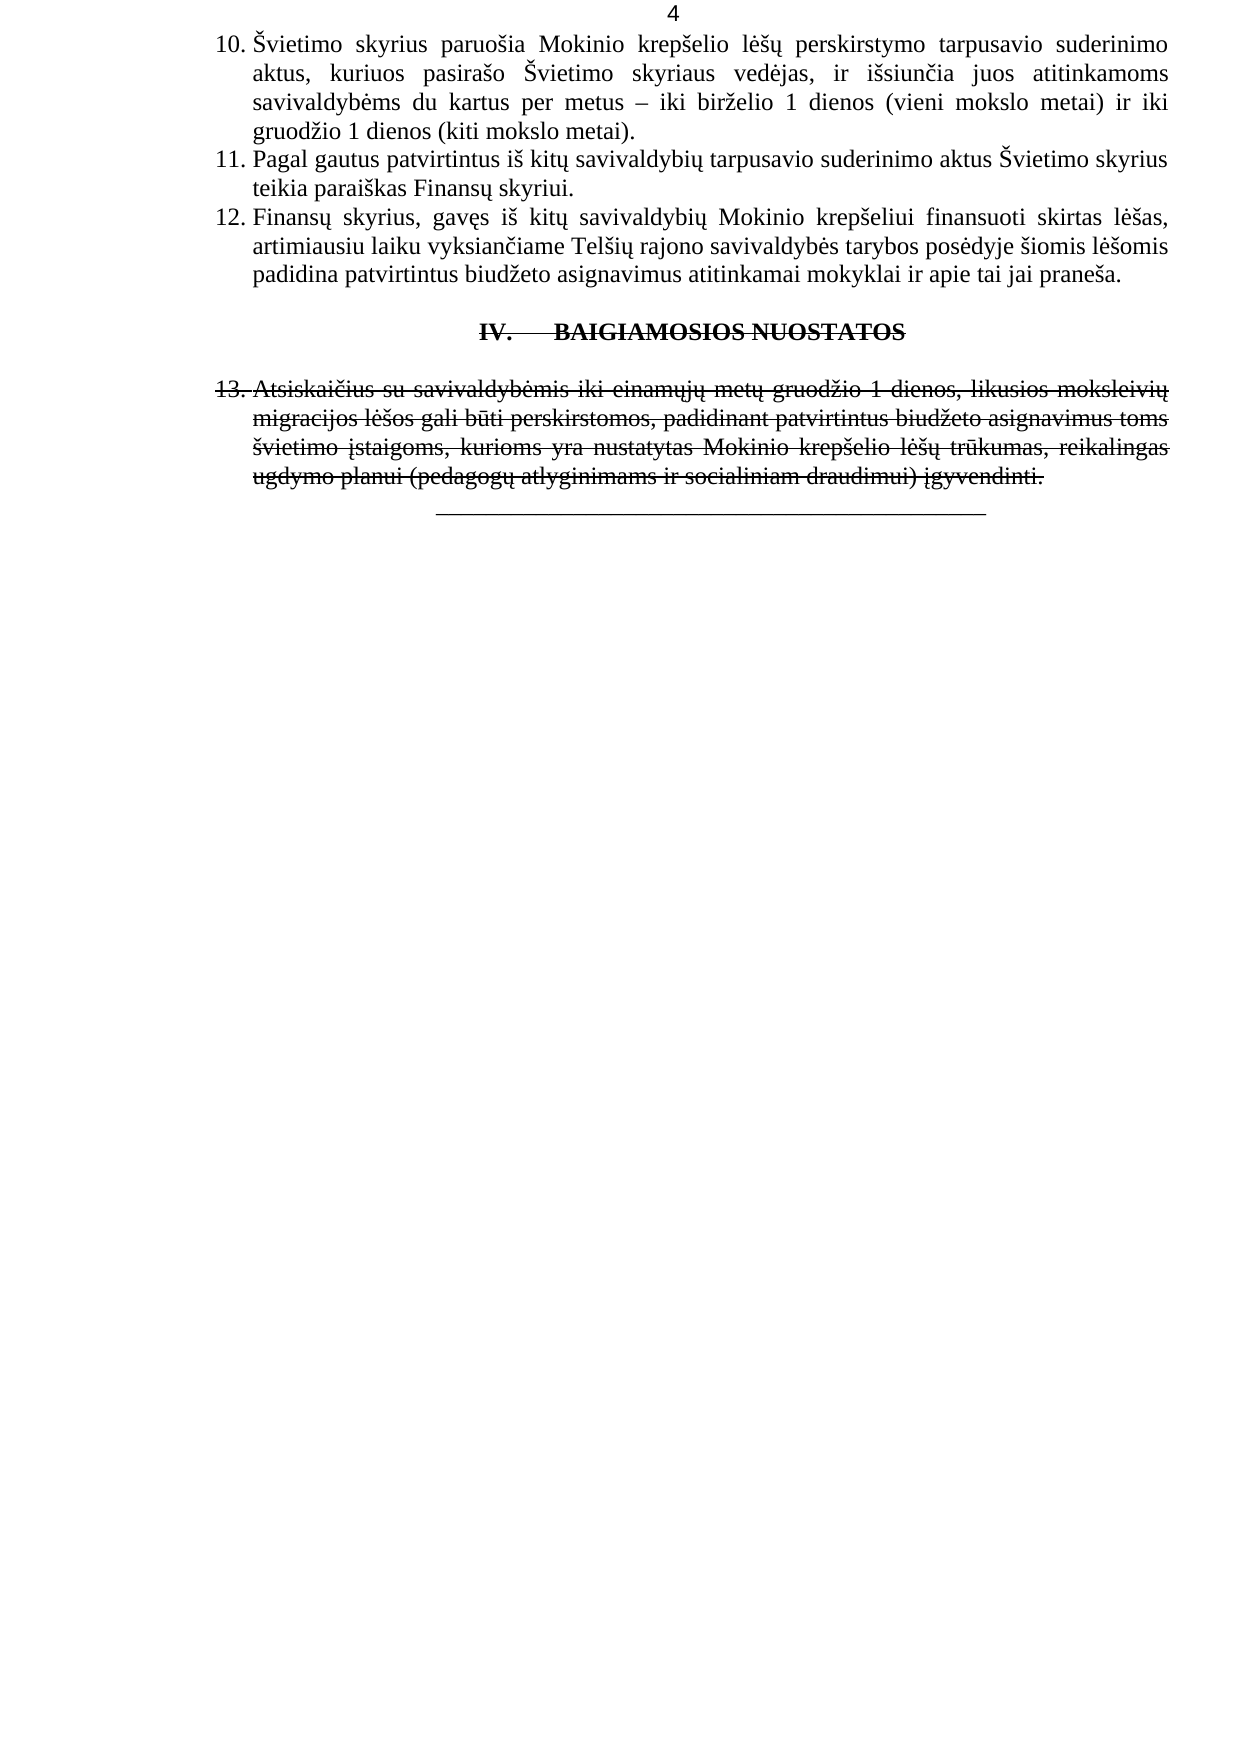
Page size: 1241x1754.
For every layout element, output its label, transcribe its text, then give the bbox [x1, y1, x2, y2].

text 12. Finansų skyrius, gavęs iš kitų savivaldybių Mokinio krepšeliui finansuoti skirtas lėšas, artimiausiu laiku vyksiančiame Telšių rajono savivaldybės tarybos posėdyje šiomis lėšomis padidina patvirtintus biudžeto asignavimus atitinkamai mokyklai ir apie tai jai praneša. [215, 202, 1169, 288]
text 13. Atsiskaičius su savivaldybėmis iki einamųjų metų gruodžio 1 dienos, likusios moksleivių migracijos lėšos gali būti perskirstomos, padidinant patvirtintus biudžeto asignavimus toms švietimo įstaigoms, kurioms yra nustatytas Mokinio krepšelio lėšų trūkumas, reikalingas ugdymo planui (pedagogų atlyginimams ir socialiniam draudimui) įgyvendinti. [215, 391, 1169, 489]
text IV. BAIGIAMOSIOS NUOSTATOS [215, 317, 1169, 346]
text ____________________________________________ [252, 489, 1169, 518]
text 13. Atsiskaičius su savivaldybėmis iki einamųjų metų gruodžio 1 dienos, likusios moksleivių migracijos lėšos gali būti perskirstomos, padidinant patvirtintus biudžeto asignavimus toms švietimo įstaigoms, kurioms yra nustatytas Mokinio krepšelio lėšų trūkumas, reikalingas ugdymo planui (pedagogų atlyginimams ir socialiniam draudimui) įgyvendinti. [215, 374, 1169, 390]
text 11. Pagal gautus patvirtintus iš kitų savivaldybių tarpusavio suderinimo aktus Švietimo skyrius teikia paraiškas Finansų skyriui. [215, 144, 1169, 202]
text 10. Švietimo skyrius paruošia Mokinio krepšelio lėšų perskirstymo tarpusavio suderinimo aktus, kuriuos pasirašo Švietimo skyriaus vedėjas, ir išsiunčia juos atitinkamoms savivaldybėms du kartus per metus – iki birželio 1 dienos (vieni mokslo metai) ir iki gruodžio 1 dienos (kiti mokslo metai). [215, 29, 1169, 144]
